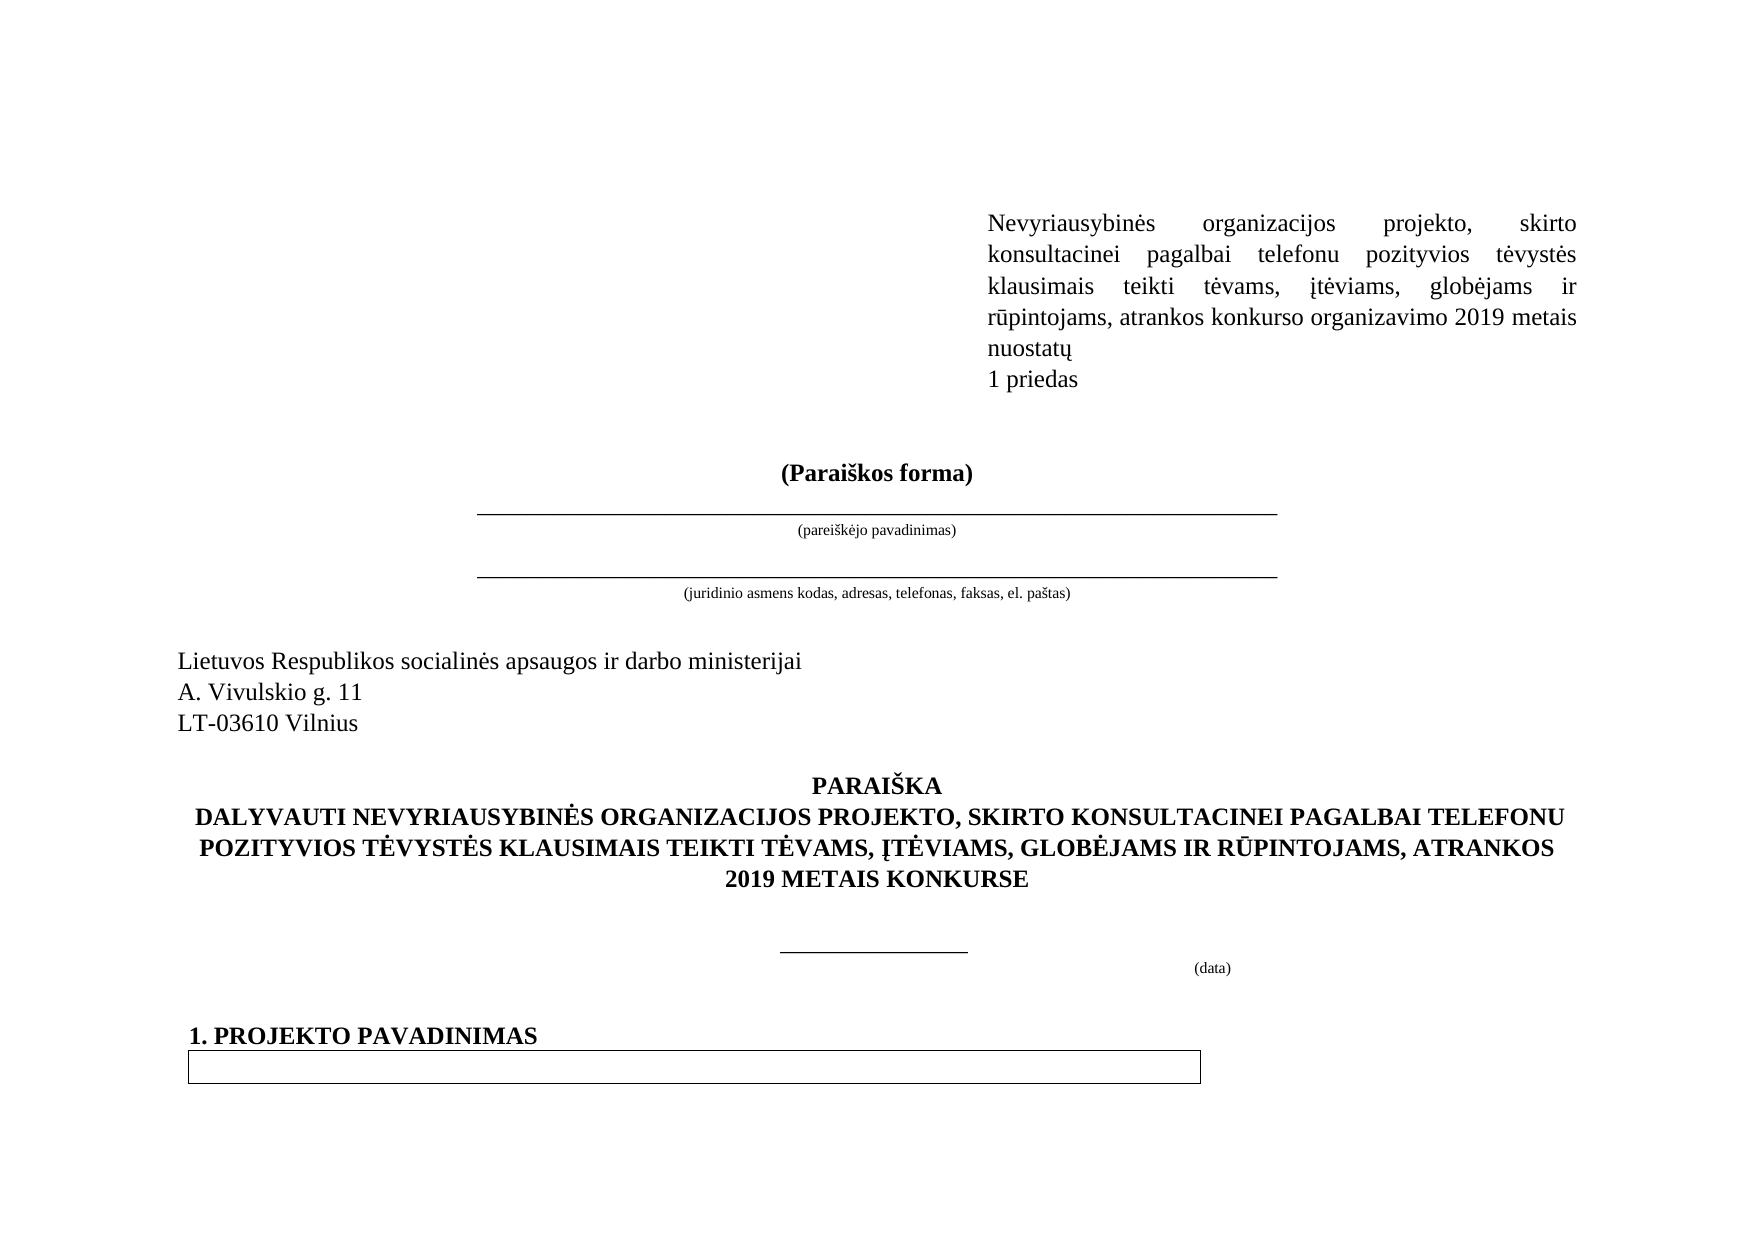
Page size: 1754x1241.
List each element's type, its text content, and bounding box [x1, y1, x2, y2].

text Nevyriausybinės organizacijos projekto, skirto konsultacinei pagalbai telefonu pozityvios tėvystės klausimais teikti tėvams, įtėviams, globėjams ir rūpintojams, atrankos konkurso organizavimo 2019 metais nuostatų [987, 207, 1577, 363]
text 1 priedas [987, 363, 1577, 394]
text A. Vivulskio g. 11 [177, 675, 1577, 707]
text (pareiškėjo pavadinimas) [177, 519, 1577, 550]
text (data) [402, 957, 1577, 988]
text PARAIŠKA [177, 769, 1577, 800]
text (Paraiškos forma) [177, 457, 1577, 488]
table_header [189, 1051, 1200, 1083]
text _______________ [177, 925, 1577, 957]
text (juridinio asmens kodas, adresas, telefonas, faksas, el. paštas) [177, 582, 1577, 613]
text ________________________________________________________________ [177, 488, 1577, 519]
text Lietuvos Respublikos socialinės apsaugos ir darbo ministerijai [177, 644, 1577, 675]
text LT-03610 Vilnius [177, 707, 1577, 738]
text DALYVAUTI NEVYRIAUSYBINĖS ORGANIZACIJOS PROJEKTO, SKIRTO KONSULTACINEI PAGALBAI TELEFONU POZITYVIOS TĖVYSTĖS KLAUSIMAIS TEIKTI TĖVAMS, ĮTĖVIAMS, GLOBĖJAMS IR RŪPINTOJAMS, ATRANKOS 2019 METAIS KONKURSE [177, 800, 1577, 894]
table_header 1. PROJEKTO PAVADINIMAS [177, 1019, 1201, 1093]
text ________________________________________________________________ [177, 550, 1577, 582]
